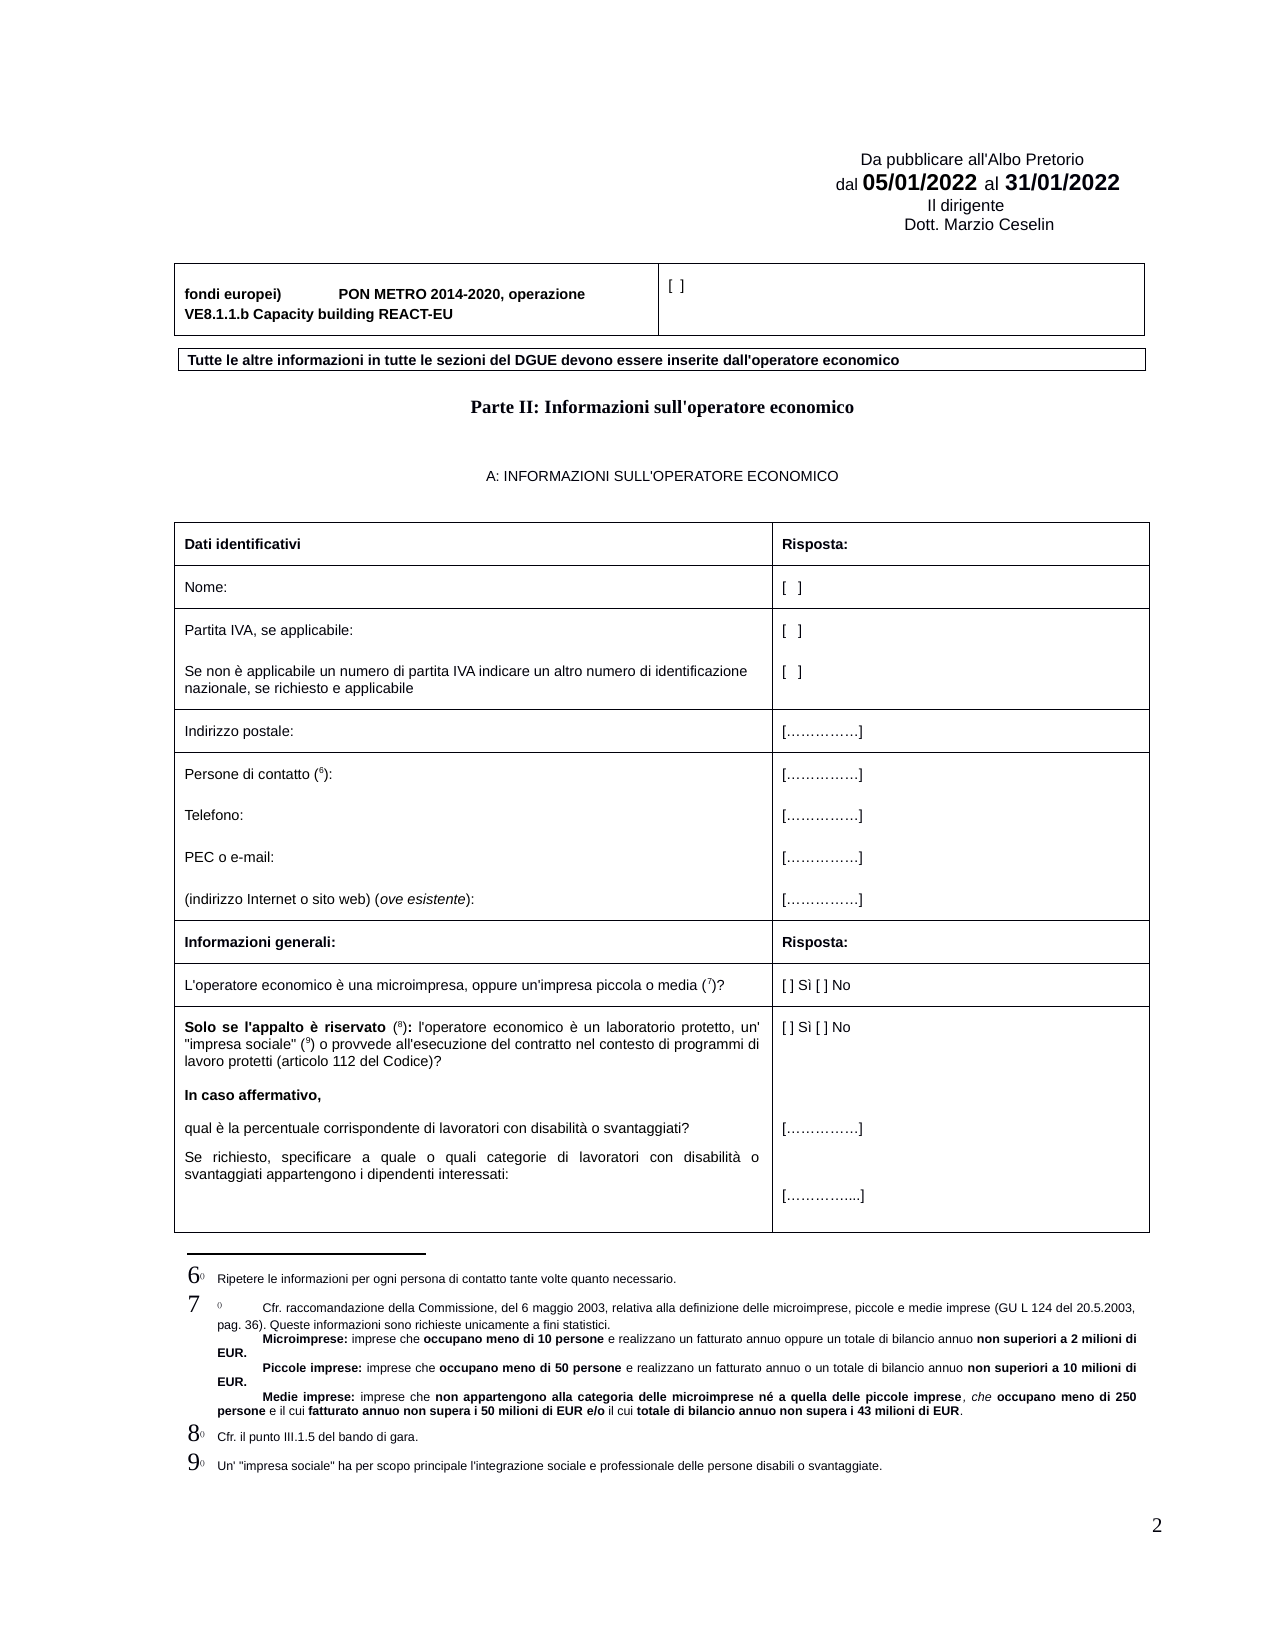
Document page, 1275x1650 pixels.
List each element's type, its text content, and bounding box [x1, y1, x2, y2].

table_cell Risposta: [773, 921, 1149, 963]
table_cell [ ] Sì [ ] No [773, 964, 1149, 1006]
table_cell Nome: [175, 566, 772, 608]
table_cell [……………] [……………] [……………] [……………] [773, 753, 1149, 920]
table_cell Persone di contatto (): Telefono: PEC o e-mail: (indirizzo Internet o sito web) (ove esistente): [175, 753, 772, 920]
table_cell Indirizzo postale: [175, 710, 772, 752]
table_header Risposta: [773, 523, 1149, 565]
table_cell [ ] [ ] [773, 609, 1149, 709]
table_header Dati identificativi [175, 523, 772, 565]
table_cell Informazioni generali: [175, 921, 772, 963]
table_cell fondi europei) PON METRO 2014-2020, operazione VE8.1.1.b Capacity building REACT-EU [175, 264, 658, 334]
title A: Informazioni sull'operatore economico [187, 468, 1137, 484]
table_cell Partita IVA, se applicabile: Se non è applicabile un numero di partita IVA indicare un altro numero di identificazione nazionale, se richiesto e applicabile [175, 609, 772, 709]
table_cell Solo se l'appalto è riservato (): l'operatore economico è un laboratorio protetto, un' "impresa sociale" () o provvede all'esecuzione del contratto nel contesto di programmi di lavoro protetti (articolo 112 del Codice)? In caso affermativo, qual è la percentuale corrispondente di lavoratori con disabilità o svantaggiati? Se richiesto, specificare a quale o quali categorie di lavoratori con disabilità o svantaggiati appartengono i dipendenti interessati: [175, 1007, 772, 1232]
table_cell [ ] [659, 264, 1144, 334]
table_cell [ ] Sì [ ] No [……………] […………....] [773, 1007, 1149, 1232]
title Parte II: Informazioni sull'operatore economico [187, 396, 1137, 418]
table_cell [ ] [773, 566, 1149, 608]
table_cell [……………] [773, 710, 1149, 752]
text Tutte le altre informazioni in tutte le sezioni del DGUE devono essere inserite dall'operatore economico [179, 349, 1145, 370]
table_cell L'operatore economico è una microimpresa, oppure un'impresa piccola o media ()? [175, 964, 772, 1006]
